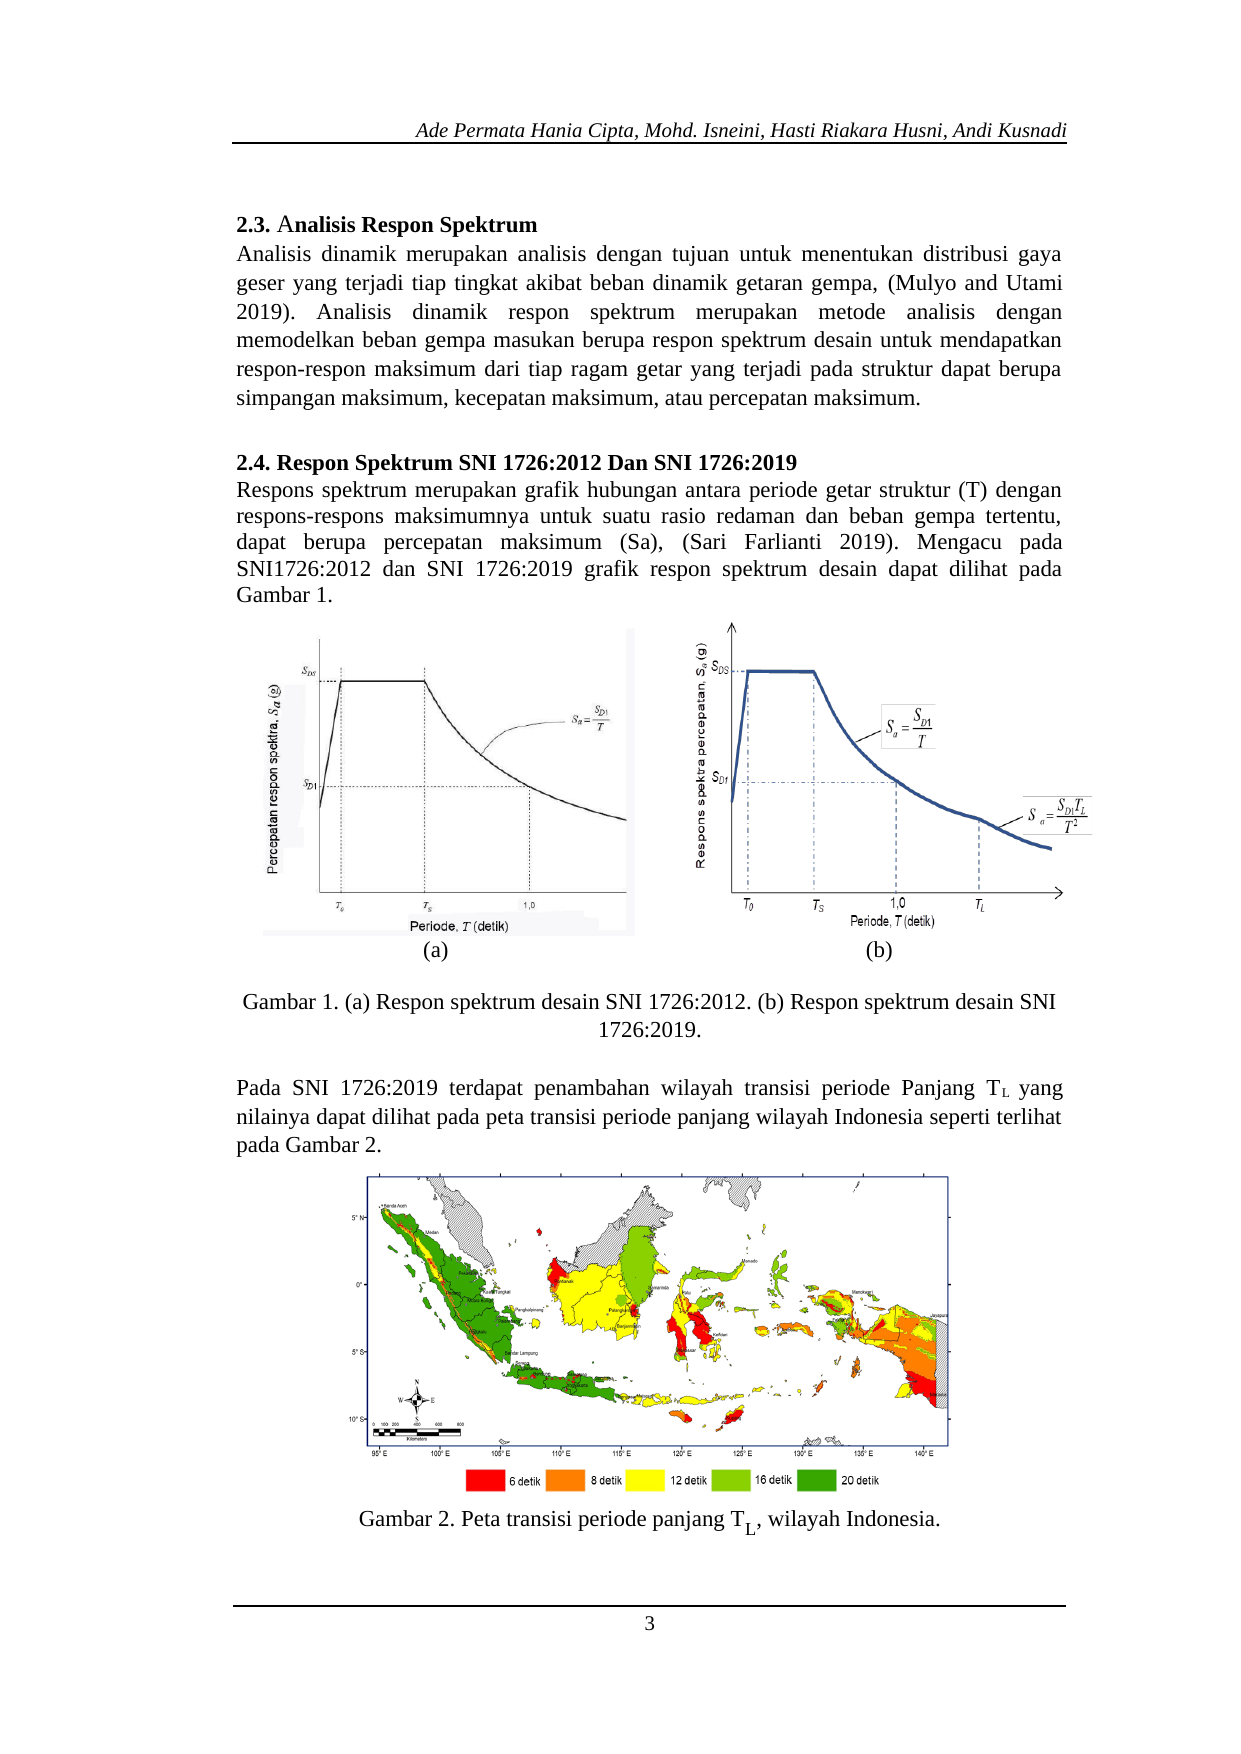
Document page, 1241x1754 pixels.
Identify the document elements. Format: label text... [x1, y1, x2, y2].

list Analisis dinamik merupakan analisis dengan tujuan untuk menentukan distribusi gaya geser yang terjadi tiap tingkat akibat beban dinamik getaran gempa, (Mulyo and Utami 2019)⁠. Analisis dinamik respon spektrum merupakan metode analisis dengan memodelkan beban gempa masukan berupa respon spektrum desain untuk mendapatkan respon-respon maksimum dari tiap ragam getar yang terjadi pada struktur dapat berupa simpangan maksimum, kecepatan maksimum, atau percepatan maksimum. [236, 238, 1063, 410]
list 2.4. Respon Spektrum SNI 1726:2012 Dan SNI 1726:2019 [236, 449, 1063, 476]
list Respons spektrum merupakan grafik hubungan antara periode getar struktur (T) dengan respons-respons maksimumnya untuk suatu rasio redaman dan beban gempa tertentu, dapat berupa percepatan maksimum (Sa), (Sari Farlianti 2019)⁠. Mengacu pada SNI1726:2012 dan SNI 1726:2019 grafik respon spektrum desain dapat dilihat pada Gambar 1. [236, 476, 1063, 607]
text (a) (b) [236, 607, 1063, 963]
picture [689, 613, 1093, 937]
picture [347, 1170, 952, 1500]
text Pada SNI 1726:2019 terdapat penambahan wilayah transisi periode Panjang TL yang nilainya dapat dilihat pada peta transisi periode panjang wilayah Indonesia seperti terlihat pada Gambar 2. [236, 1055, 1063, 1158]
text Gambar 2. Peta transisi periode panjang TL, wilayah Indonesia. [236, 1170, 1063, 1539]
list 2.3. Analisis Respon Spektrum [236, 209, 1063, 238]
text Gambar 1. (a) Respon spektrum desain SNI 1726:2012. (b) Respon spektrum desain SNI 1726:2019. [236, 963, 1063, 1043]
picture [249, 624, 635, 936]
